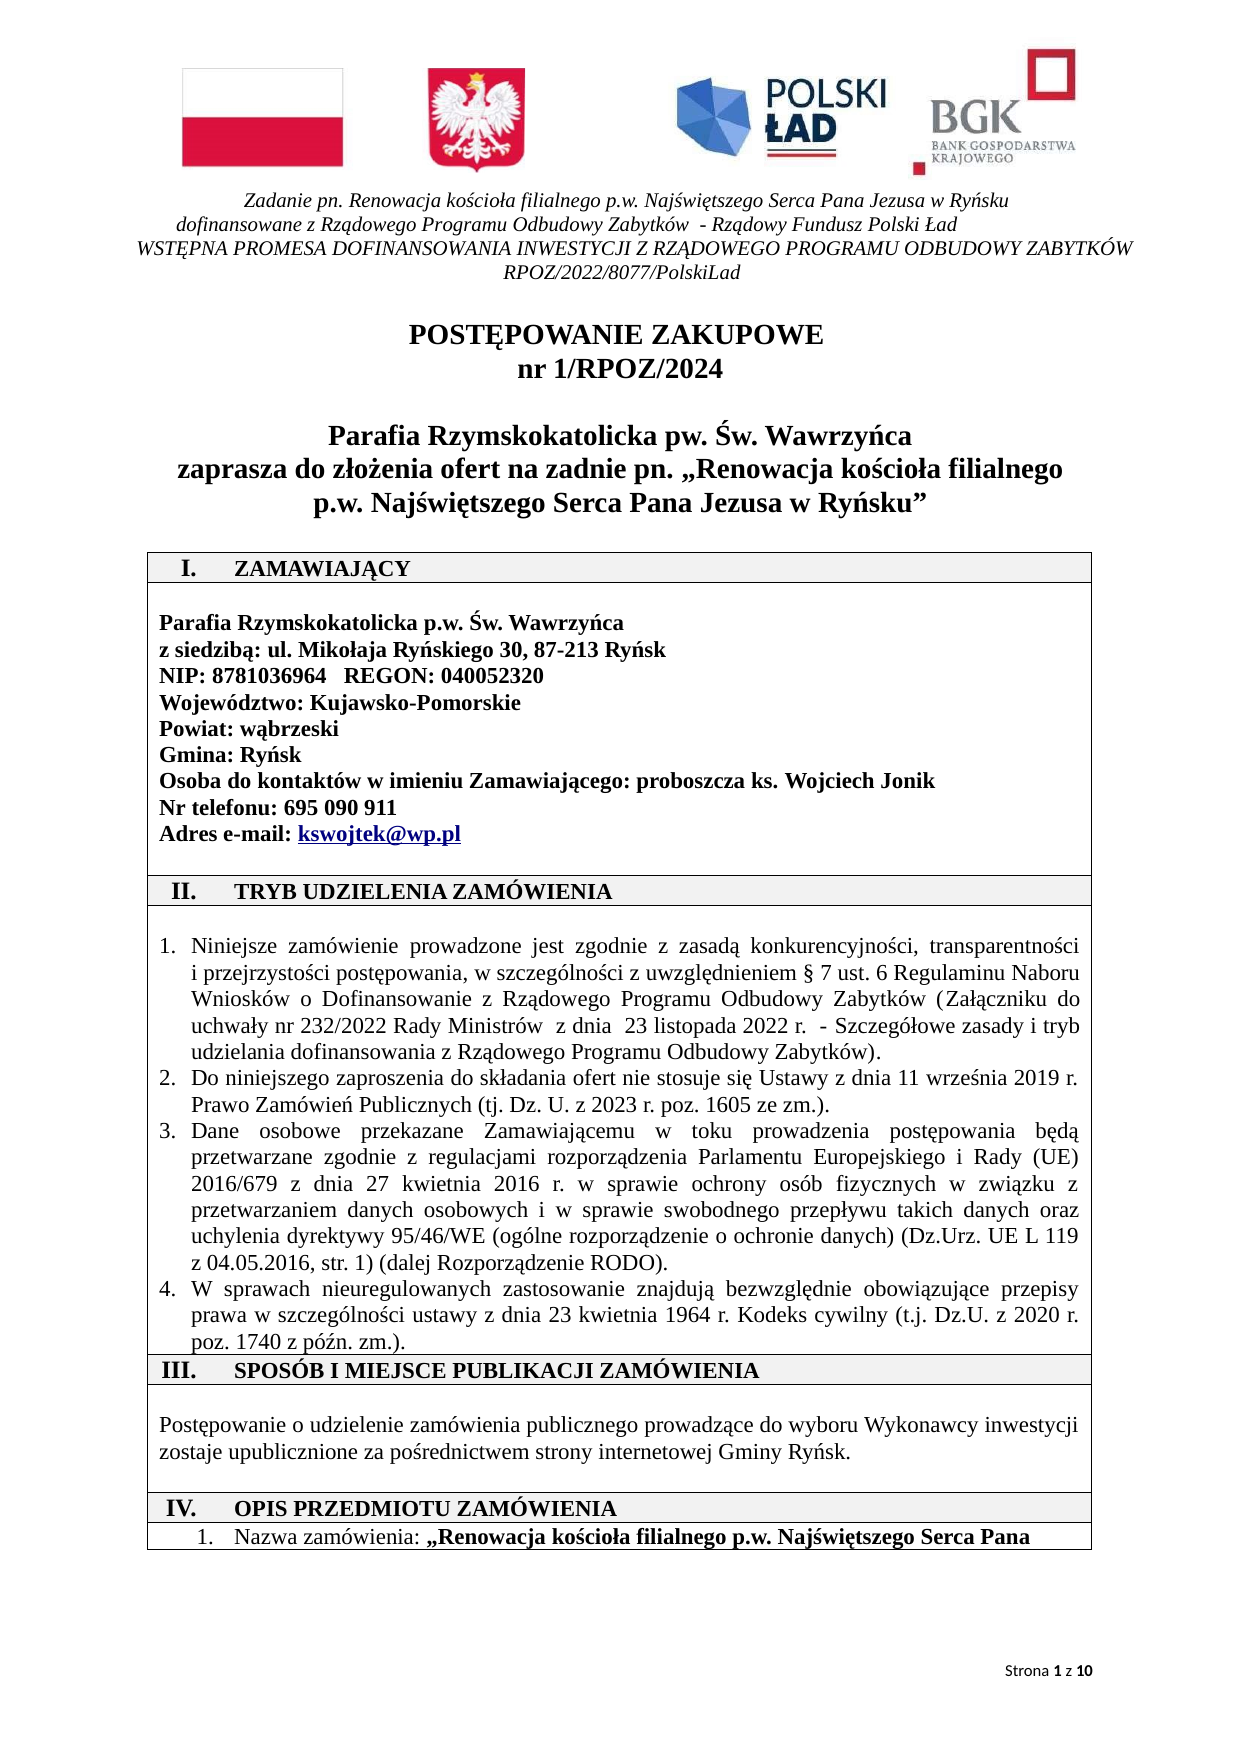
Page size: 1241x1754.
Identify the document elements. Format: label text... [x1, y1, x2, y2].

text zaprasza do złożenia ofert na zadnie pn. „Renowacja kościoła filialnego p.w. Najświętszego Serca Pana Jezusa w Ryńsku” [148, 452, 1092, 519]
table_cell Niniejsze zamówienie prowadzone jest zgodnie z zasadą konkurencyjności, transparentności i przejrzystości postępowania, w szczególności z uwzględnieniem § 7 ust. 6 Regulaminu Naboru Wniosków o Dofinansowanie z Rządowego Programu Odbudowy Zabytków (Załączniku do uchwały nr 232/2022 Rady Ministrów z dnia 23 listopada 2022 r. - Szczegółowe zasady i tryb udzielania dofinansowania z Rządowego Programu Odbudowy Zabytków). Do niniejszego zaproszenia do składania ofert nie stosuje się Ustawy z dnia 11 września 2019 r. Prawo Zamówień Publicznych (tj. Dz. U. z 2023 r. poz. 1605 ze zm.). Dane osobowe przekazane Zamawiającemu w toku prowadzenia postępowania będą przetwarzane zgodnie z regulacjami rozporządzenia Parlamentu Europejskiego i Rady (UE) 2016/679 z dnia 27 kwietnia 2016 r. w sprawie ochrony osób fizycznych w związku z przetwarzaniem danych osobowych i w sprawie swobodnego przepływu takich danych oraz uchylenia dyrektywy 95/46/WE (ogólne rozporządzenie o ochronie danych) (Dz.Urz. UE L 119 z 04.05.2016, str. 1) (dalej Rozporządzenie RODO). W sprawach nieuregulowanych zastosowanie znajdują bezwzględnie obowiązujące przepisy prawa w szczególności ustawy z dnia 23 kwietnia 1964 r. Kodeks cywilny (t.j. Dz.U. z 2020 r. poz. 1740 z późn. zm.). [148, 906, 1091, 1354]
table_cell SPOSÓB I MIEJSCE PUBLIKACJI ZAMÓWIENIA [148, 1355, 1091, 1384]
table_header ZAMAWIAJĄCY [148, 553, 1091, 582]
text nr 1/RPOZ/2024 [148, 351, 1092, 384]
table_cell Nazwa zamówienia: „Renowacja kościoła filialnego p.w. Najświętszego Serca Pana [148, 1523, 1091, 1549]
text Parafia Rzymskokatolicka pw. Św. Wawrzyńca [148, 418, 1092, 452]
table_cell Parafia Rzymskokatolicka p.w. Św. Wawrzyńca z siedzibą: ul. Mikołaja Ryńskiego 30, 87-213 Ryńsk NIP: 8781036964 REGON: 040052320 Województwo: Kujawsko-Pomorskie Powiat: wąbrzeski Gmina: Ryńsk Osoba do kontaktów w imieniu Zamawiającego: proboszcza ks. Wojciech Jonik Nr telefonu: 695 090 911 Adres e-mail: kswojtek@wp.pl [148, 583, 1091, 875]
table_cell TRYB UDZIELENIA ZAMÓWIENIA [148, 876, 1091, 905]
text POSTĘPOWANIE ZAKUPOWE [148, 317, 1092, 351]
table_cell OPIS PRZEDMIOTU ZAMÓWIENIA [148, 1493, 1091, 1522]
table_cell Postępowanie o udzielenie zamówienia publicznego prowadzące do wyboru Wykonawcy inwestycji zostaje upublicznione za pośrednictwem strony internetowej Gminy Ryńsk. [148, 1385, 1091, 1492]
